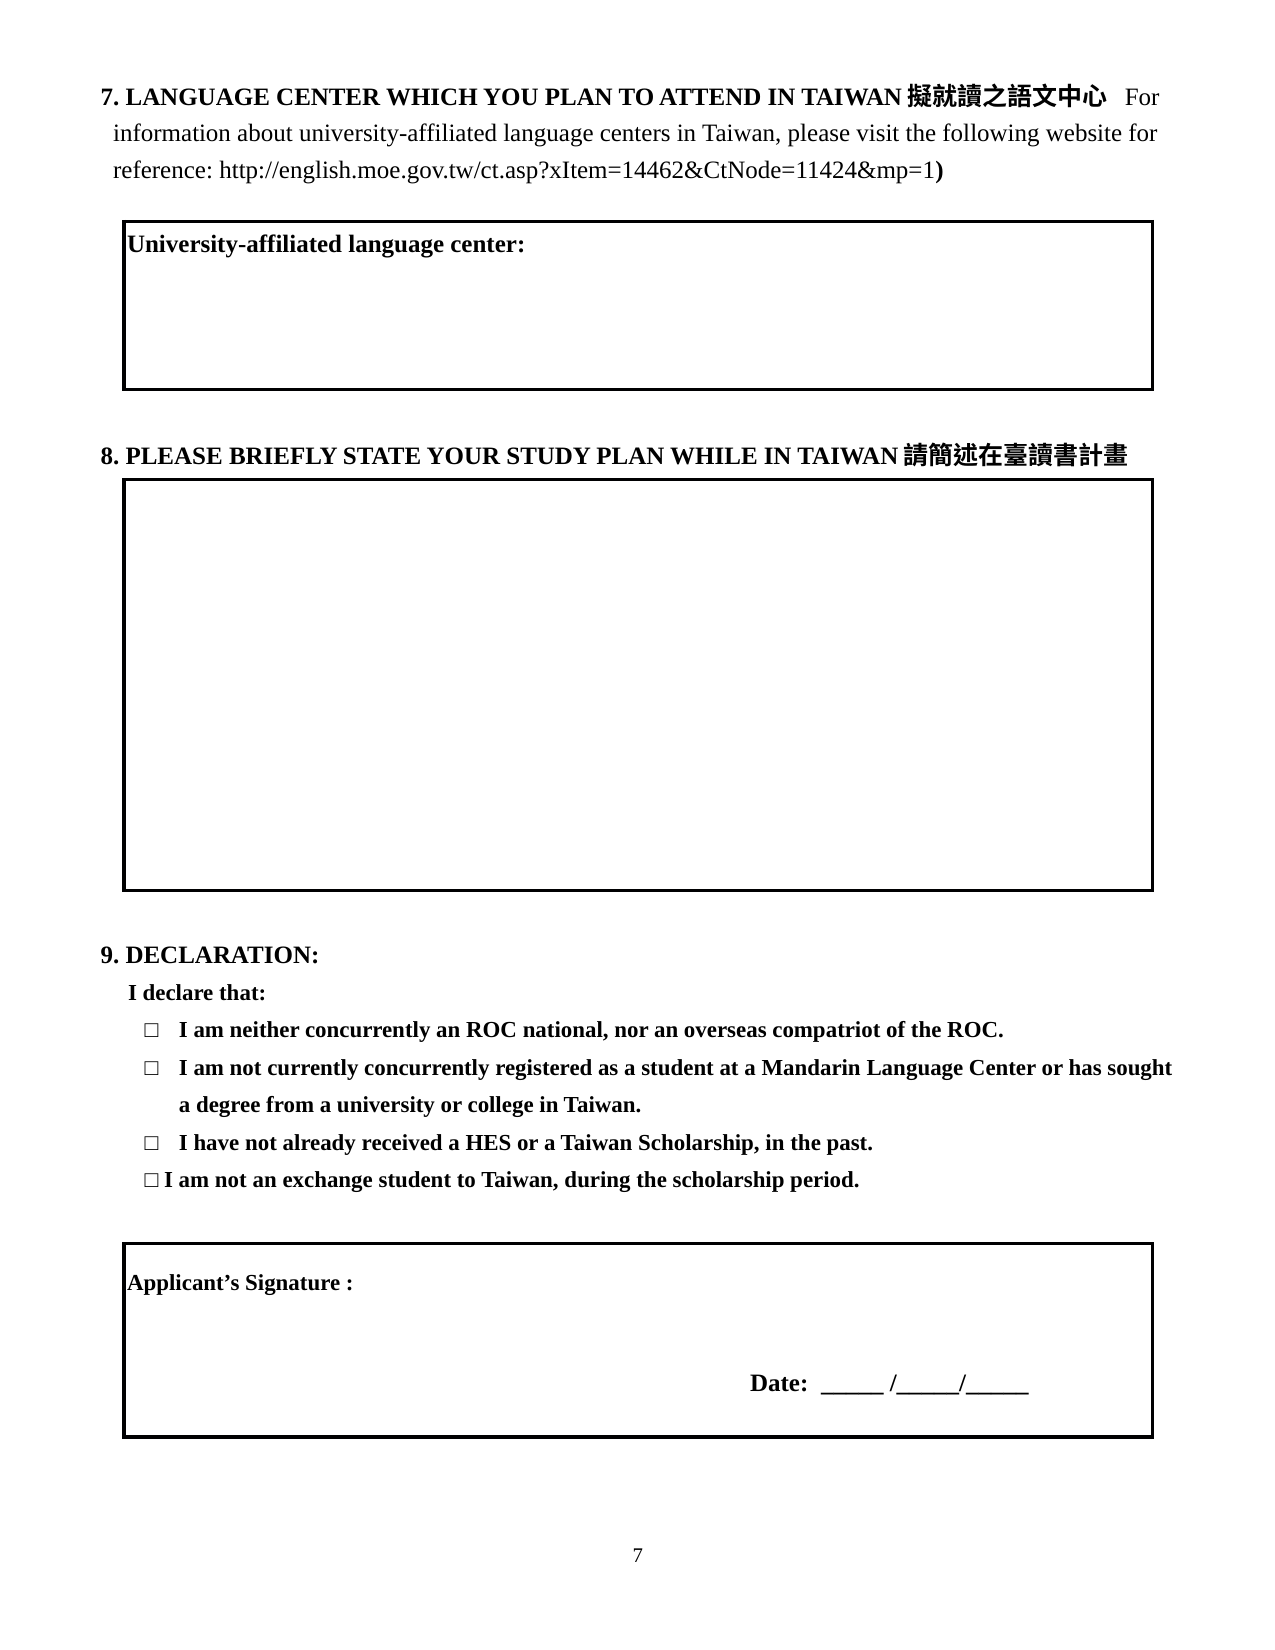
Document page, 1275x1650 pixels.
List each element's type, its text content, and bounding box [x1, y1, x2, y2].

text I declare that: [100, 967, 1174, 1004]
text □ I am not an exchange student to Taiwan, during the scholarship period. [144, 1154, 1174, 1192]
text □ I am neither concurrently an ROC national, nor an overseas compatriot of the ROC. [144, 1004, 1174, 1042]
text 8. PLEASE BRIEFLY STATE YOUR STUDY PLAN WHILE IN TAIWAN請簡述在臺讀書計畫 [100, 428, 1174, 466]
table_header [126, 481, 1151, 889]
table_header Applicant’s Signature : Date: _____ /_____/_____ [126, 1245, 1151, 1435]
text □ I have not already received a HES or a Taiwan Scholarship, in the past. [144, 1117, 1174, 1154]
table_header University-affiliated language center: [126, 223, 1151, 388]
text 7. LANGUAGE CENTER WHICH YOU PLAN TO ATTEND IN TAIWAN擬就讀之語文中心 For information about university-affiliated language centers in Taiwan, please visit the following website for reference: http://english.moe.gov.tw/ct.asp?xItem=14462&CtNode=11424&mp=1) [100, 70, 1174, 182]
text □ I am not currently concurrently registered as a student at a Mandarin Language Center or has sought a degree from a university or college in Taiwan. [144, 1042, 1174, 1117]
text 9. DECLARATION: [100, 929, 1174, 967]
